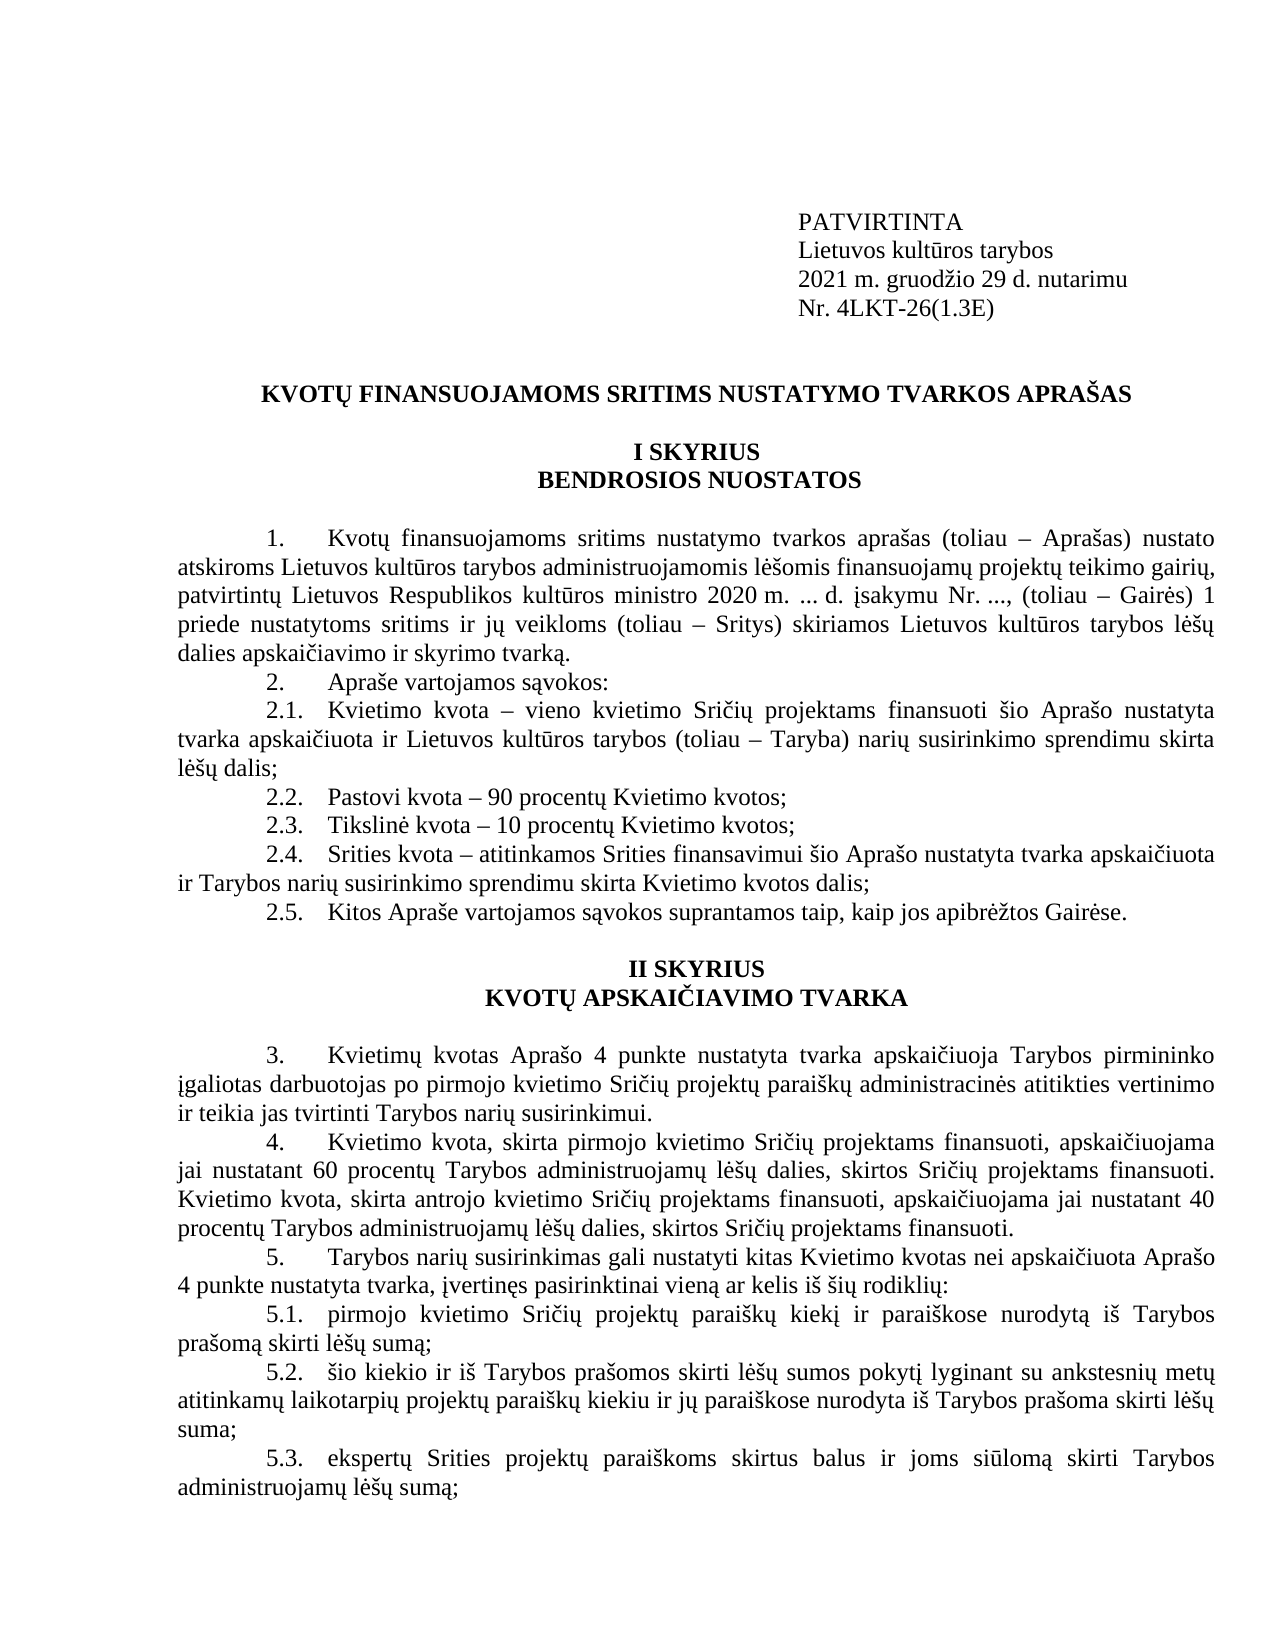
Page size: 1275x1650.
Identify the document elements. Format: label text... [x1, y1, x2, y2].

text 3. Kvietimų kvotas Aprašo 4 punkte nustatyta tvarka apskaičiuoja Tarybos pirmininko įgaliotas darbuotojas po pirmojo kvietimo Sričių projektų paraiškų administracinės atitikties vertinimo ir teikia jas tvirtinti Tarybos narių susirinkimui. [177, 1040, 1216, 1127]
text Nr. 4LKT-26(1.3E) [798, 293, 1216, 322]
text 5.2. šio kiekio ir iš Tarybos prašomos skirti lėšų sumos pokytį lyginant su ankstesnių metų atitinkamų laikotarpių projektų paraiškų kiekiu ir jų paraiškose nurodyta iš Tarybos prašoma skirti lėšų suma; [177, 1357, 1216, 1443]
text PATVIRTINTA [798, 207, 1216, 235]
text II SKYRIUS [177, 954, 1216, 983]
text 5.1. pirmojo kvietimo Sričių projektų paraiškų kiekį ir paraiškose nurodytą iš Tarybos prašomą skirti lėšų sumą; [177, 1299, 1216, 1357]
text 1. Kvotų finansuojamoms sritims nustatymo tvarkos aprašas (toliau – Aprašas) nustato atskiroms Lietuvos kultūros tarybos administruojamomis lėšomis finansuojamų projektų teikimo gairių, patvirtintų Lietuvos Respublikos kultūros ministro 2020 m. ... d. įsakymu Nr. ..., (toliau – Gairės) 1 priede nustatytoms sritims ir jų veikloms (toliau – Sritys) skiriamos Lietuvos kultūros tarybos lėšų dalies apskaičiavimo ir skyrimo tvarką. [177, 523, 1216, 667]
text 2.2. Pastovi kvota – 90 procentų Kvietimo kvotos; [177, 782, 1216, 810]
text 5. Tarybos narių susirinkimas gali nustatyti kitas Kvietimo kvotas nei apskaičiuota Aprašo 4 punkte nustatyta tvarka, įvertinęs pasirinktinai vieną ar kelis iš šių rodiklių: [177, 1242, 1216, 1299]
text KVOTŲ APSKAIČIAVIMO TVARKA [177, 983, 1216, 1012]
text BENDROSIOS NUOSTATOS [177, 465, 1216, 494]
text 2.4. Srities kvota – atitinkamos Srities finansavimui šio Aprašo nustatyta tvarka apskaičiuota ir Tarybos narių susirinkimo sprendimu skirta Kvietimo kvotos dalis; [177, 839, 1216, 897]
text KVOTŲ FINANSUOJAMOMS SRITIMS NUSTATYMO TVARKOS APRAŠAS [177, 379, 1216, 408]
text 2021 m. gruodžio 29 d. nutarimu [798, 264, 1216, 293]
text 2.1. Kvietimo kvota – vieno kvietimo Sričių projektams finansuoti šio Aprašo nustatyta tvarka apskaičiuota ir Lietuvos kultūros tarybos (toliau – Taryba) narių susirinkimo sprendimu skirta lėšų dalis; [177, 695, 1216, 782]
text 2.5. Kitos Apraše vartojamos sąvokos suprantamos taip, kaip jos apibrėžtos Gairėse. [177, 897, 1216, 925]
text 2. Apraše vartojamos sąvokos: [177, 667, 1216, 695]
text 5.3. ekspertų Srities projektų paraiškoms skirtus balus ir joms siūlomą skirti Tarybos administruojamų lėšų sumą; [177, 1443, 1216, 1500]
text 2.3. Tikslinė kvota – 10 procentų Kvietimo kvotos; [177, 810, 1216, 839]
text 4. Kvietimo kvota, skirta pirmojo kvietimo Sričių projektams finansuoti, apskaičiuojama jai nustatant 60 procentų Tarybos administruojamų lėšų dalies, skirtos Sričių projektams finansuoti. Kvietimo kvota, skirta antrojo kvietimo Sričių projektams finansuoti, apskaičiuojama jai nustatant 40 procentų Tarybos administruojamų lėšų dalies, skirtos Sričių projektams finansuoti. [177, 1127, 1216, 1242]
text I SKYRIUS [177, 437, 1216, 465]
text Lietuvos kultūros tarybos [798, 235, 1216, 264]
